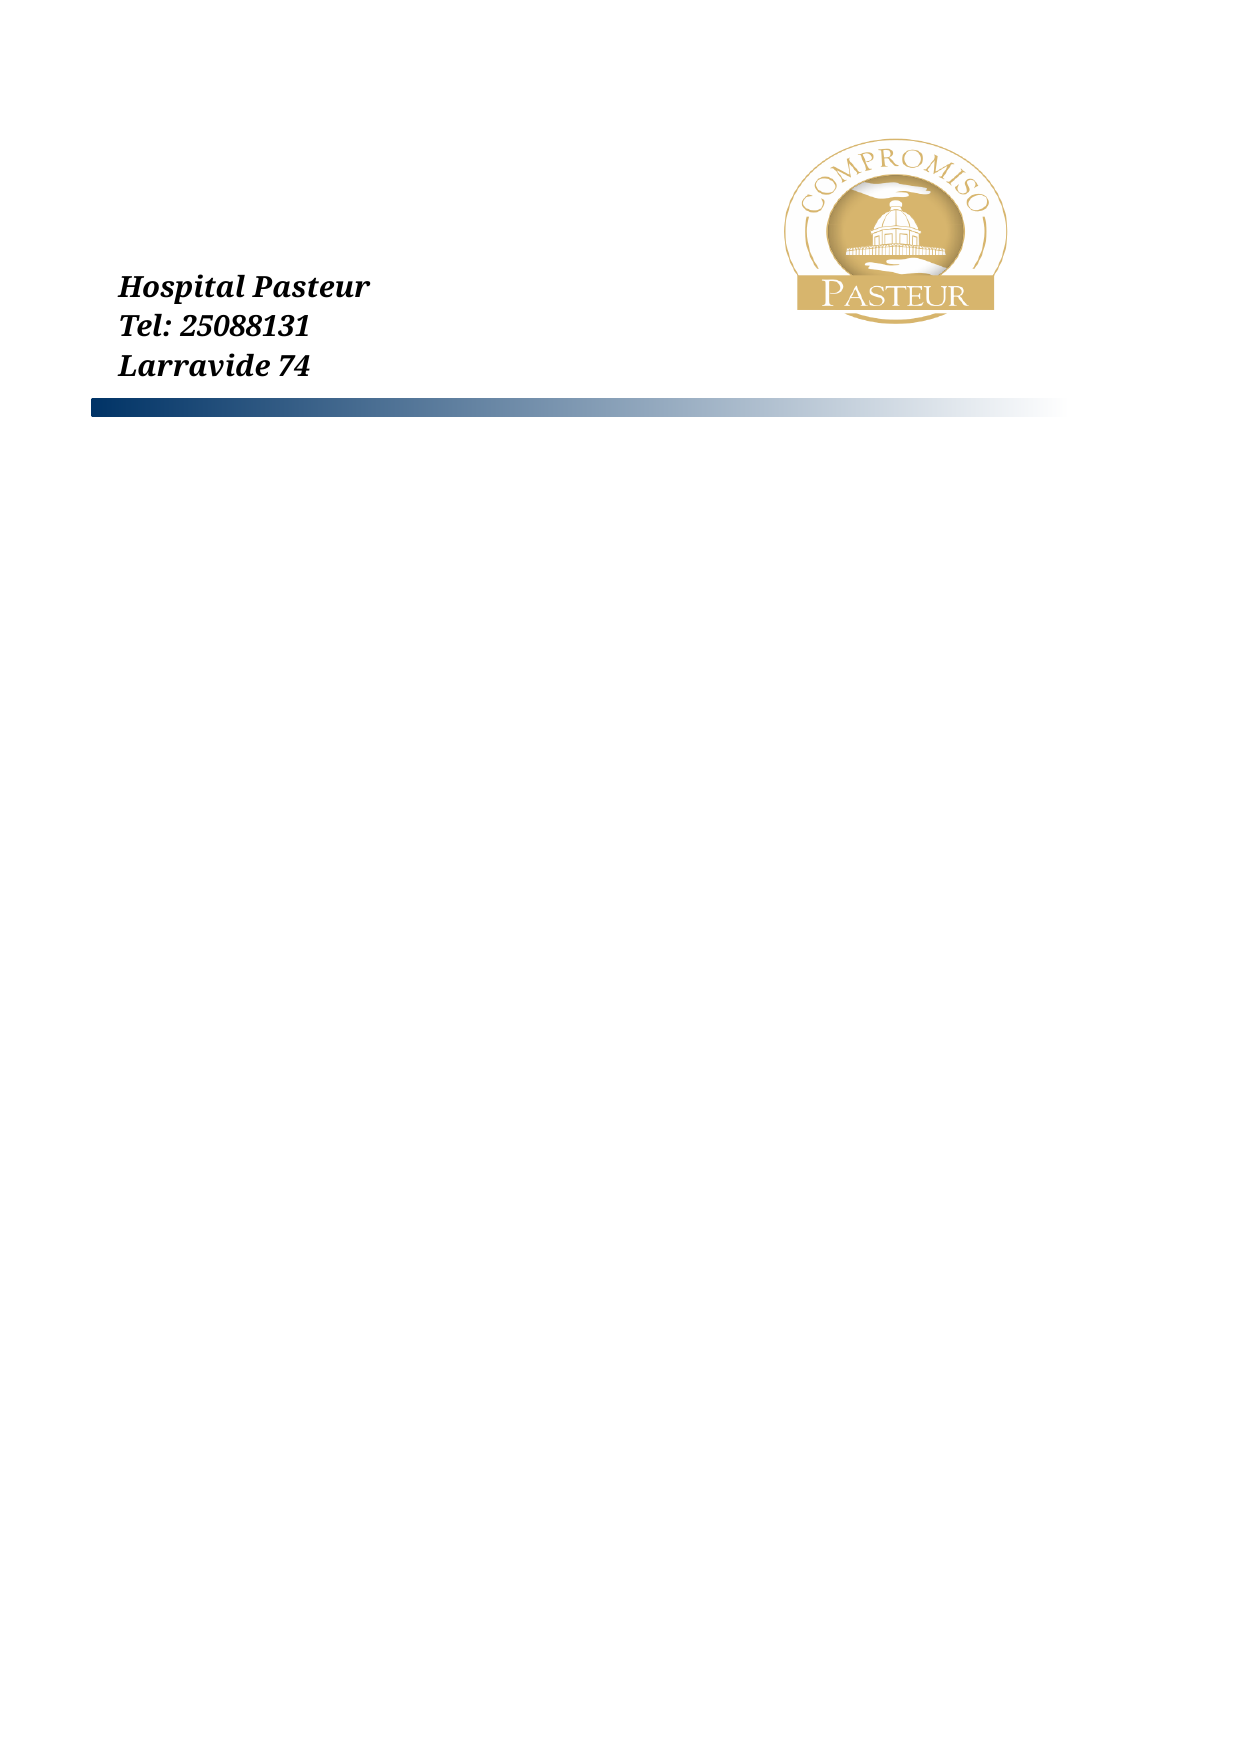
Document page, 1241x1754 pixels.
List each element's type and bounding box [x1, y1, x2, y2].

picture [765, 125, 1023, 331]
